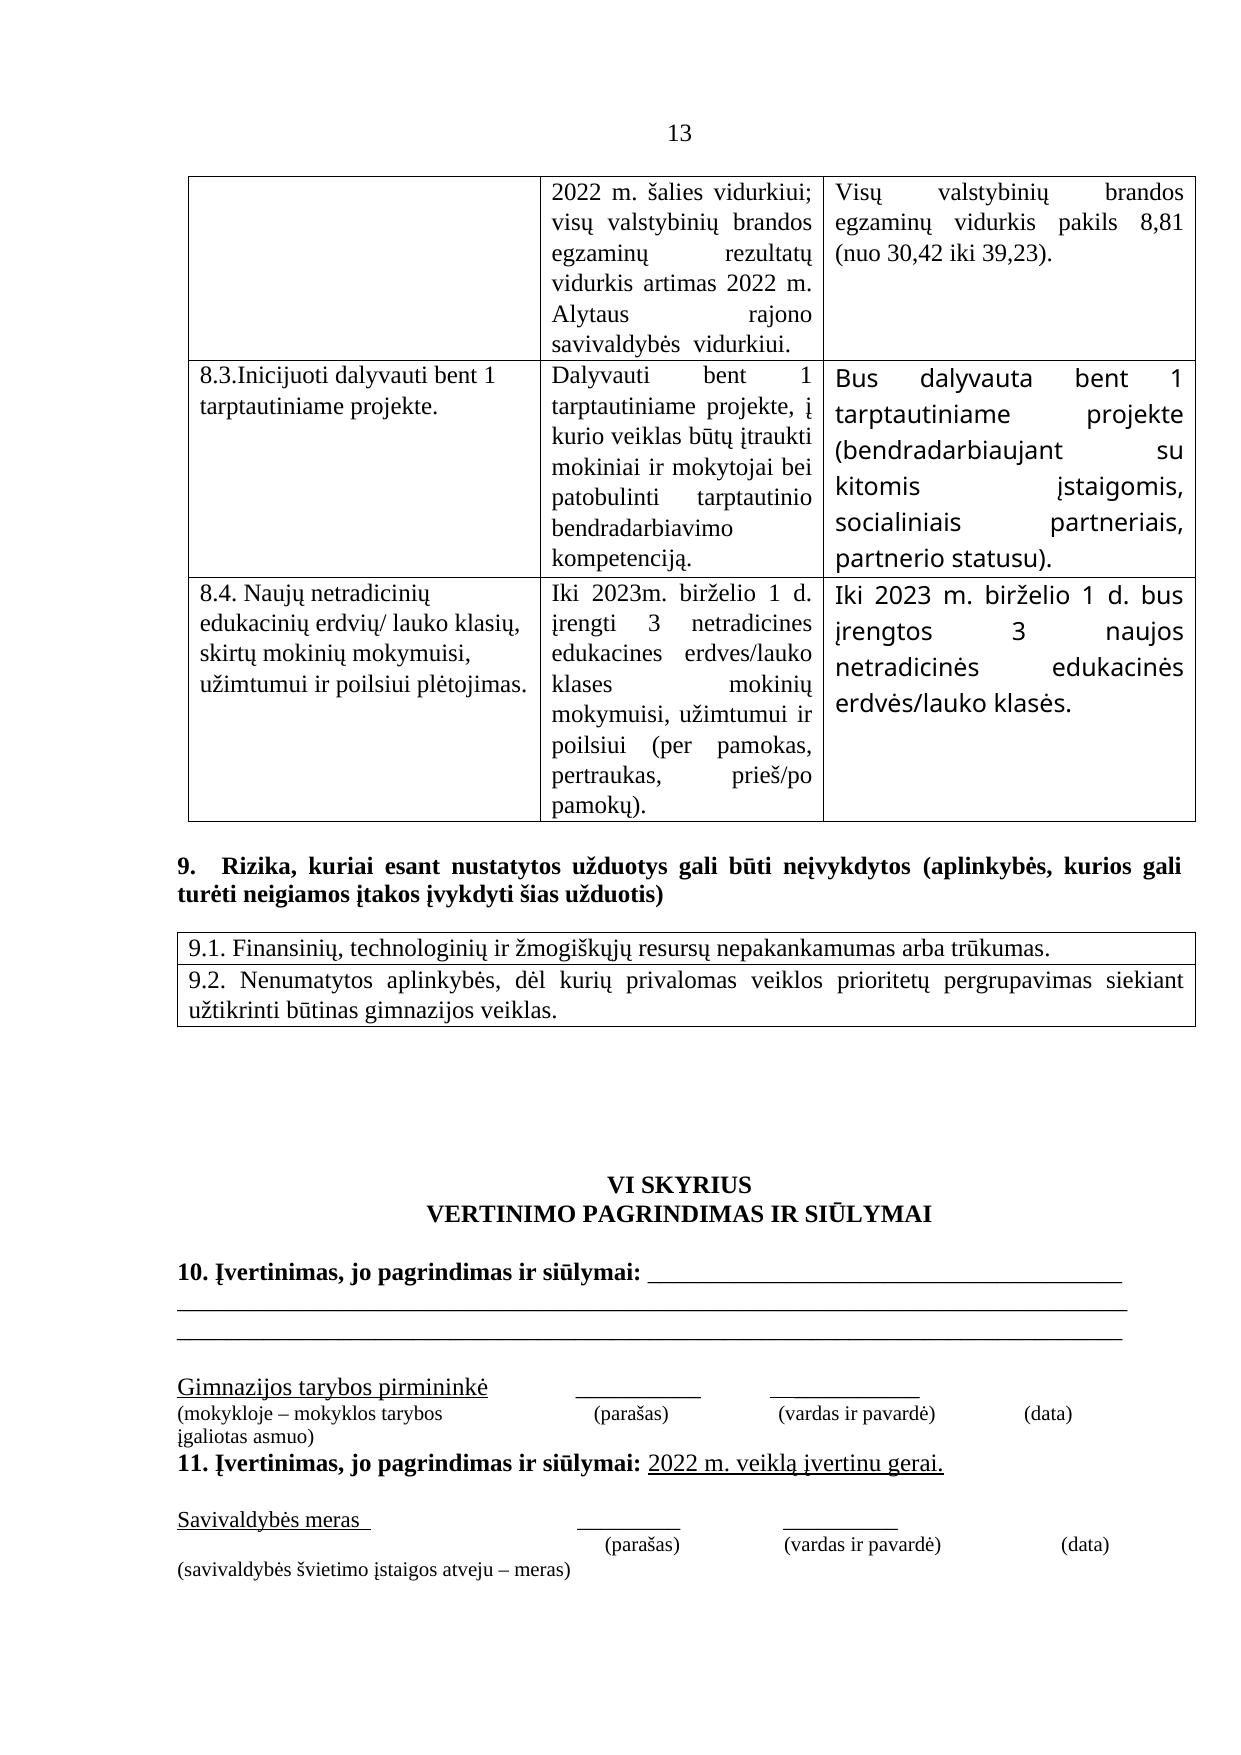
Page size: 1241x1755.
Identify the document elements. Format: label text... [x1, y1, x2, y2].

text VERTINIMO PAGRINDIMAS IR SIŪLYMAI [177, 1199, 1182, 1228]
text Gimnazijos tarybos pirmininkė __________ __________ [177, 1372, 1182, 1400]
table_cell Visų valstybinių brandos egzaminų vidurkis pakils 8,81 (nuo 30,42 iki 39,23). [824, 177, 1195, 359]
text (parašas) (vardas ir pavardė) (data) [177, 1532, 1182, 1556]
table_cell Bus dalyvauta bent 1 tarptautiniame projekte (bendradarbiaujant su kitomis įstaigomis, socialiniais partneriais, partnerio statusu). [824, 361, 1195, 577]
text ____________________________________________________________________________ [177, 1285, 1182, 1314]
table_header 9.1. Finansinių, technologinių ir žmogiškųjų resursų nepakankamumas arba trūkumas. [178, 933, 1195, 964]
table_cell 8.3.Inicijuoti dalyvauti bent 1 tarptautiniame projekte. [189, 361, 540, 577]
table_cell Dalyvauti bent 1 tarptautiniame projekte, į kurio veiklas būtų įtraukti mokiniai ir mokytojai bei patobulinti tarptautinio bendradarbiavimo kompetenciją. [541, 361, 823, 577]
table_cell 9.2. Nenumatytos aplinkybės, dėl kurių privalomas veiklos prioritetų pergrupavimas siekiant užtikrinti būtinas gimnazijos veiklas. [178, 965, 1195, 1026]
text įgaliotas asmuo) [177, 1424, 1182, 1448]
text (mokykloje – mokyklos tarybos (parašas) (vardas ir pavardė) (data) [177, 1400, 1182, 1424]
text 9. Rizika, kuriai esant nustatytos užduotys gali būti neįvykdytos (aplinkybės, kurios gali turėti neigiamos įtakos įvykdyti šias užduotis) [177, 851, 1182, 908]
table_cell 2022 m. šalies vidurkiui; visų valstybinių brandos egzaminų rezultatų vidurkis artimas 2022 m. Alytaus rajono savivaldybės vidurkiui. [541, 177, 823, 359]
text VI SKYRIUS [177, 1170, 1182, 1199]
table_cell Iki 2023m. birželio 1 d. įrengti 3 netradicines edukacines erdves/lauko klases mokinių mokymuisi, užimtumui ir poilsiui (per pamokas, pertraukas, prieš/po pamokų). [541, 578, 823, 821]
text Savivaldybės meras _________ __________ [177, 1506, 1182, 1532]
text 11. Įvertinimas, jo pagrindimas ir siūlymai: 2022 m. veiklą įvertinu gerai. [177, 1448, 1182, 1477]
table_cell 8.4. Naujų netradicinių edukacinių erdvių/ lauko klasių, skirtų mokinių mokymuisi, užimtumui ir poilsiui plėtojimas. [189, 578, 540, 821]
text 10. Įvertinimas, jo pagrindimas ir siūlymai: [177, 1257, 1182, 1285]
text (savivaldybės švietimo įstaigos atveju – meras) [177, 1556, 1182, 1581]
table_cell Iki 2023 m. birželio 1 d. bus įrengtos 3 naujos netradicinės edukacinės erdvės/lauko klasės. [824, 578, 1195, 821]
table_cell [189, 177, 540, 359]
